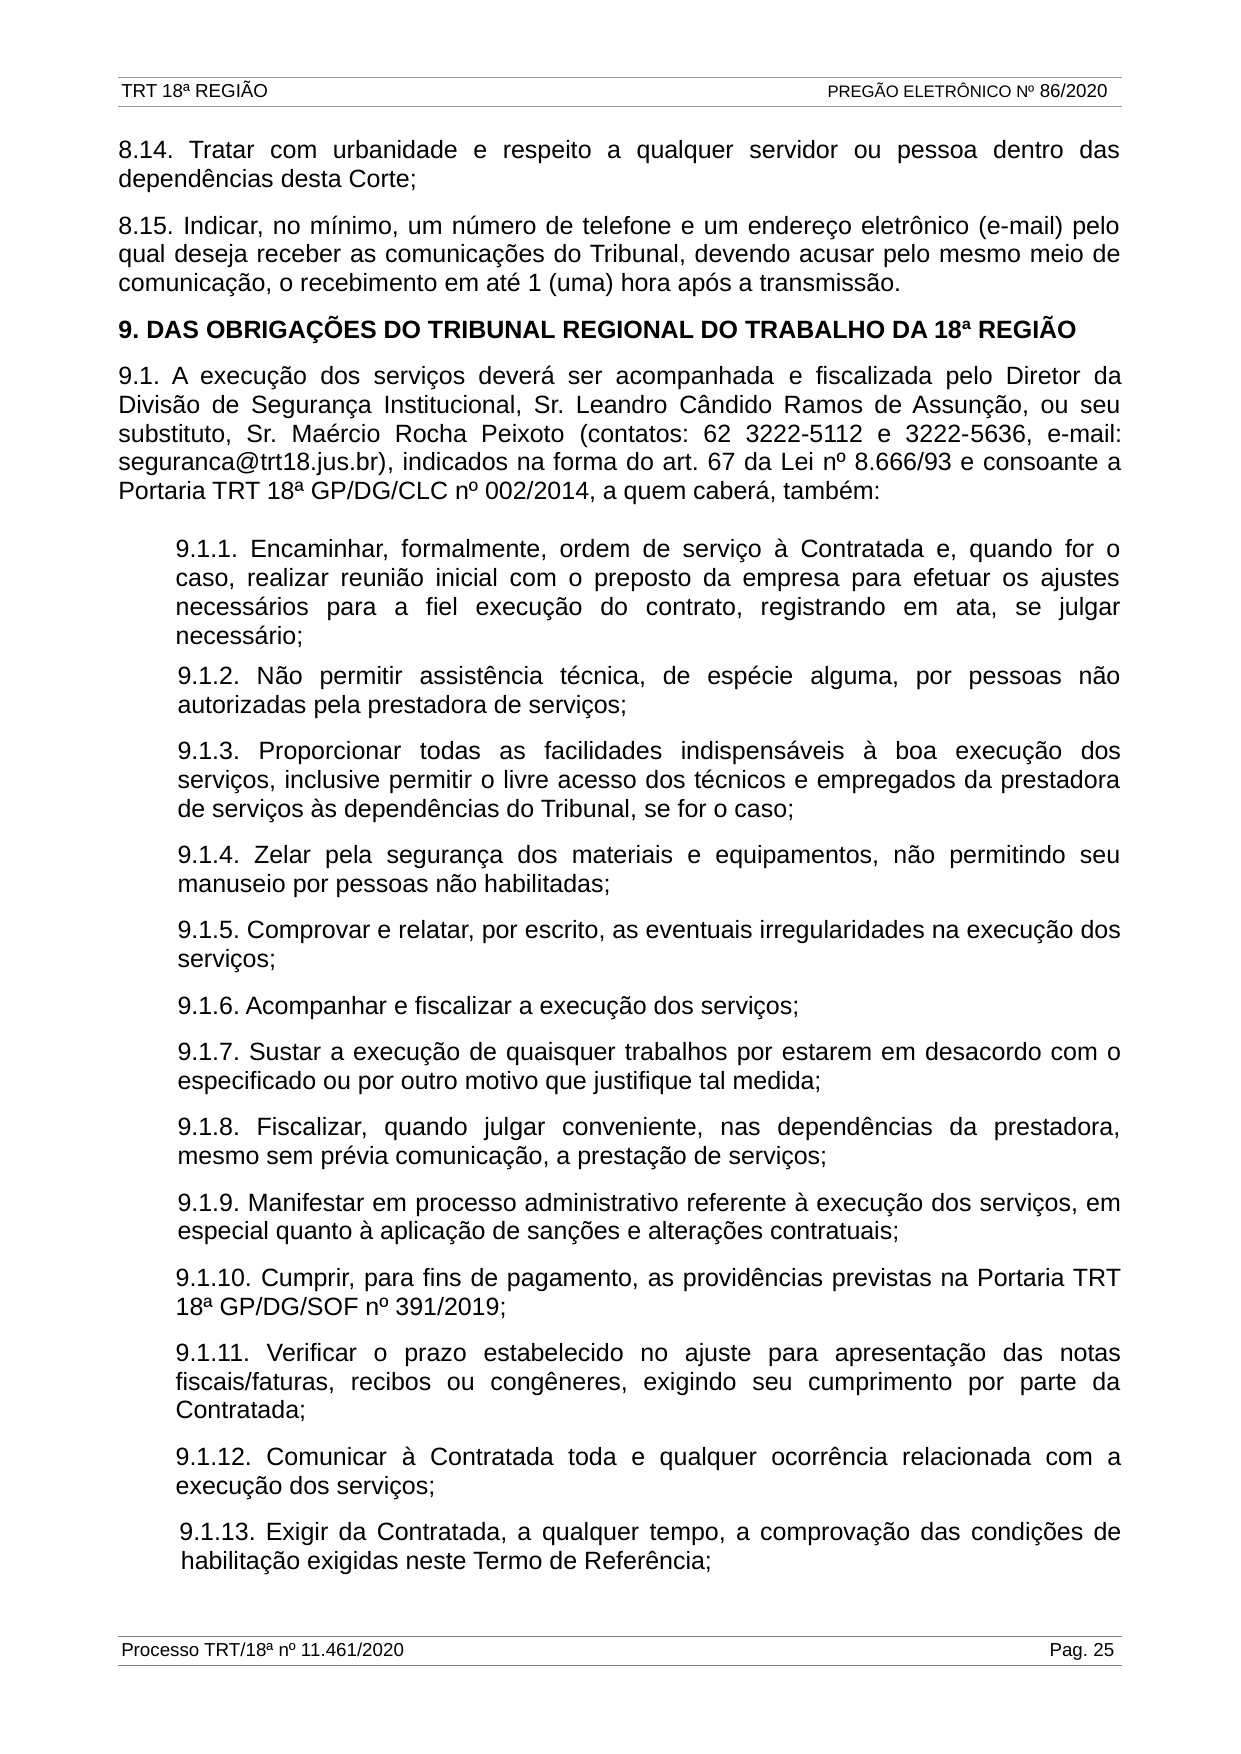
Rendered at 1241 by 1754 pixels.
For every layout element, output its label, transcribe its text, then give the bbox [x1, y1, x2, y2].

text 8.14. Tratar com urbanidade e respeito a qualquer servidor ou pessoa dentro das dependências desta Corte; [118, 136, 1122, 193]
text 9.1.3. Proporcionar todas as facilidades indispensáveis à boa execução dos serviços, inclusive permitir o livre acesso dos técnicos e empregados da prestadora de serviços às dependências do Tribunal, se for o caso; [177, 736, 1122, 823]
text 9.1.12. Comunicar à Contratada toda e qualquer ocorrência relacionada com a execução dos serviços; [175, 1442, 1122, 1499]
text 9.1.6. Acompanhar e fiscalizar a execução dos serviços; [177, 991, 1122, 1019]
text 8.15. Indicar, no mínimo, um número de telefone e um endereço eletrônico (e-mail) pelo qual deseja receber as comunicações do Tribunal, devendo acusar pelo mesmo meio de comunicação, o recebimento em até 1 (uma) hora após a transmissão. [118, 211, 1122, 297]
text 9.1.7. Sustar a execução de quaisquer trabalhos por estarem em desacordo com o especificado ou por outro motivo que justifique tal medida; [177, 1037, 1122, 1095]
text 9.1.2. Não permitir assistência técnica, de espécie alguma, por pessoas não autorizadas pela prestadora de serviços; [177, 661, 1122, 719]
text 9.1.4. Zelar pela segurança dos materiais e equipamentos, não permitindo seu manuseio por pessoas não habilitadas; [177, 840, 1122, 898]
text 9.1.13. Exigir da Contratada, a qualquer tempo, a comprovação das condições de habilitação exigidas neste Termo de Referência; [179, 1517, 1122, 1575]
text 9. DAS OBRIGAÇÕES DO TRIBUNAL REGIONAL DO TRABALHO DA 18ª REGIÃO [118, 315, 1122, 343]
text 9.1.1. Encaminhar, formalmente, ordem de serviço à Contratada e, quando for o caso, realizar reunião inicial com o preposto da empresa para efetuar os ajustes necessários para a fiel execução do contrato, registrando em ata, se julgar necessário; [175, 534, 1122, 649]
text 9.1. A execução dos serviços deverá ser acompanhada e fiscalizada pelo Diretor da Divisão de Segurança Institucional, Sr. Leandro Cândido Ramos de Assunção, ou seu substituto, Sr. Maércio Rocha Peixoto (contatos: 62 3222-5112 e 3222-5636, e-mail: seguranca@trt18.jus.br), indicados na forma do art. 67 da Lei nº 8.666/93 e consoante a Portaria TRT 18ª GP/DG/CLC nº 002/2014, a quem caberá, também: [118, 361, 1122, 505]
text 9.1.10. Cumprir, para fins de pagamento, as providências previstas na Portaria TRT 18ª GP/DG/SOF nº 391/2019; [175, 1263, 1122, 1320]
text 9.1.8. Fiscalizar, quando julgar conveniente, nas dependências da prestadora, mesmo sem prévia comunicação, a prestação de serviços; [177, 1112, 1122, 1170]
text 9.1.11. Verificar o prazo estabelecido no ajuste para apresentação das notas fiscais/faturas, recibos ou congêneres, exigindo seu cumprimento por parte da Contratada; [175, 1338, 1122, 1424]
text 9.1.5. Comprovar e relatar, por escrito, as eventuais irregularidades na execução dos serviços; [177, 916, 1122, 973]
text 9.1.9. Manifestar em processo administrativo referente à execução dos serviços, em especial quanto à aplicação de sanções e alterações contratuais; [177, 1188, 1122, 1245]
